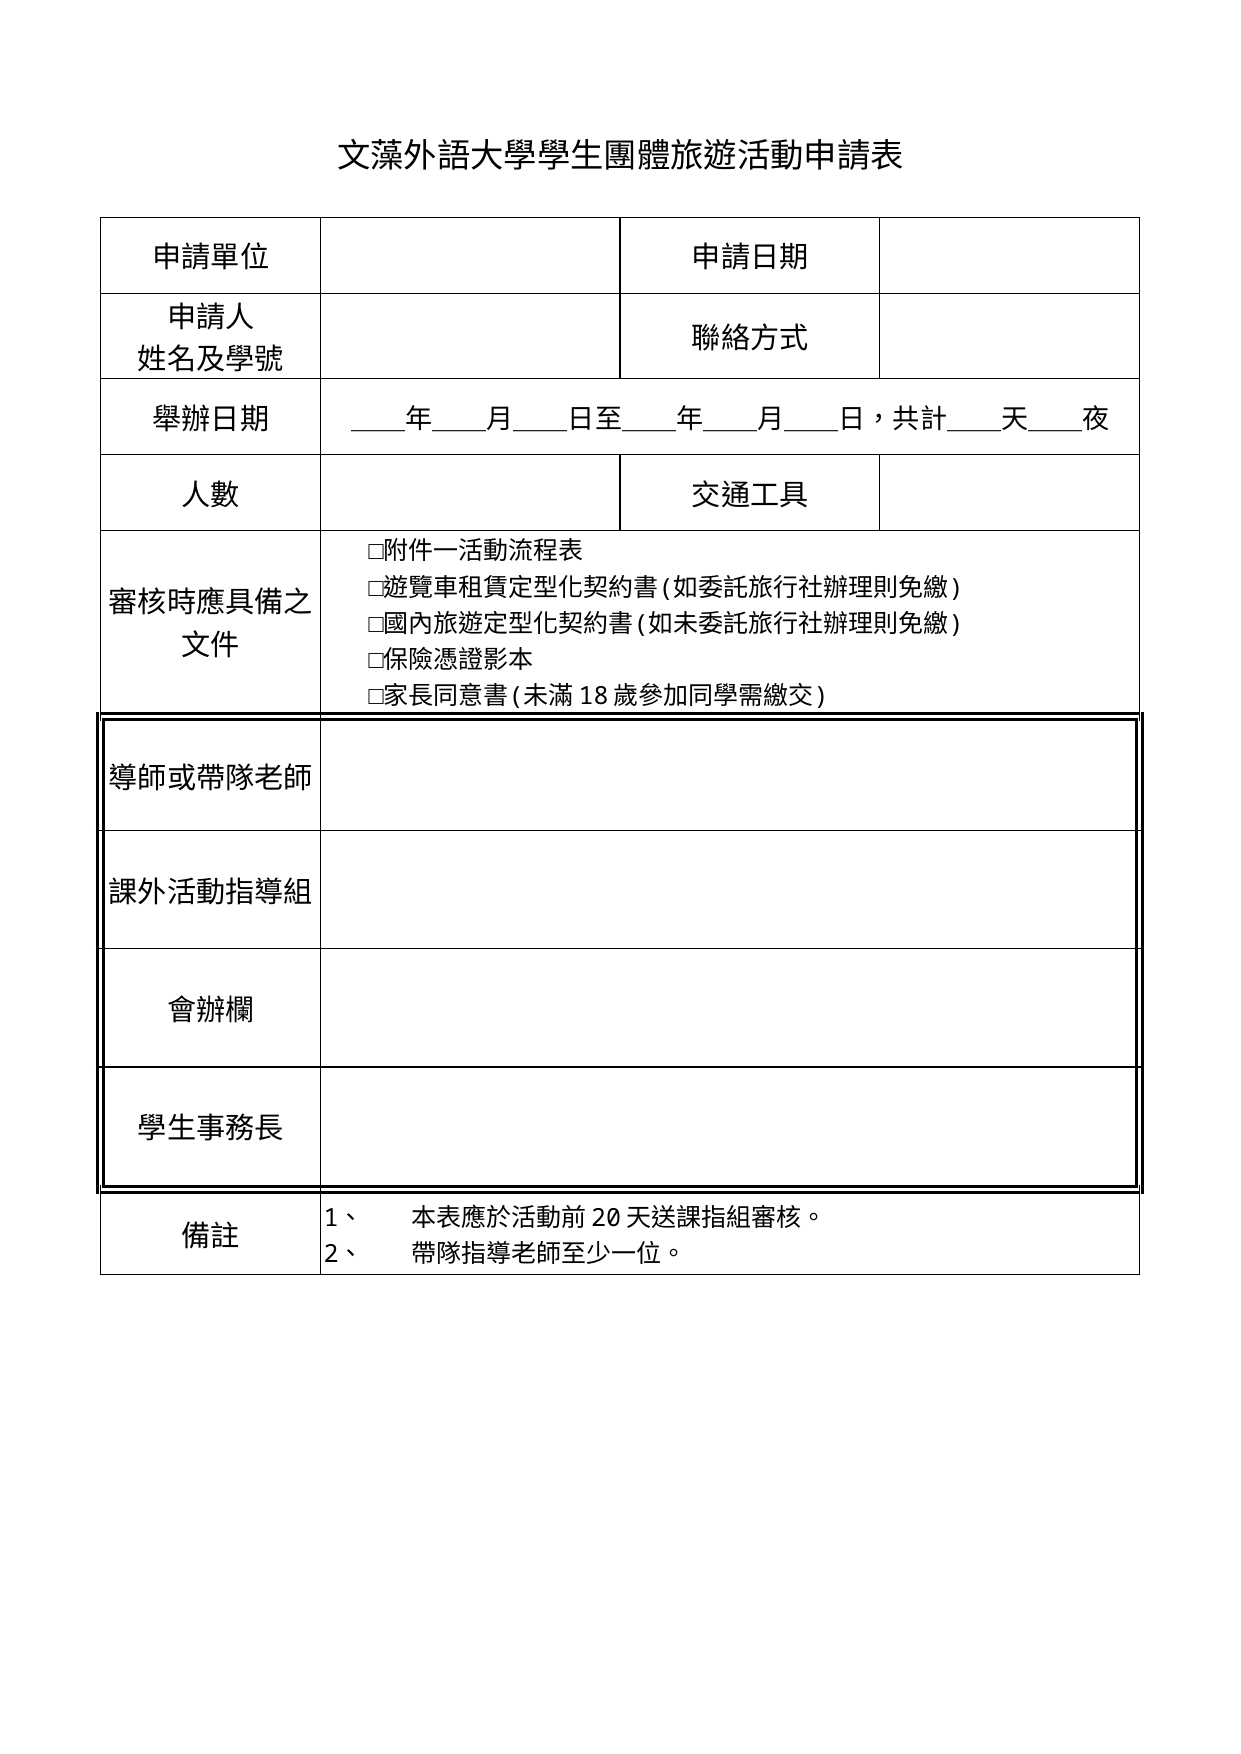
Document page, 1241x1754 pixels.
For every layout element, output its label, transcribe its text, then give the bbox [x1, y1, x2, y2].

table_cell 審核時應具備之文件 [101, 531, 320, 712]
table_header [321, 218, 619, 292]
table_cell 申請人 姓名及學號 [101, 294, 320, 378]
text 文藻外語大學學生團體旅遊活動申請表 [187, 111, 1053, 174]
table_cell [321, 294, 619, 378]
table_cell [321, 1185, 1139, 1191]
table_cell 舉辦日期 [101, 379, 320, 454]
table_cell □附件一活動流程表 □遊覽車租賃定型化契約書(如委託旅行社辦理則免繳) □國內旅遊定型化契約書(如未委託旅行社辦理則免繳) □保險憑證影本 □家長同意書(未滿18歲參加同學需繳交) [321, 531, 1139, 712]
table_cell [321, 1068, 1135, 1184]
table_cell 學生事務長 [105, 1068, 320, 1184]
table_cell [321, 721, 1135, 830]
table_cell [321, 949, 1135, 1066]
table_cell 交通工具 [621, 455, 879, 530]
table_cell [321, 455, 619, 530]
table_cell [880, 294, 1139, 378]
table_cell 會辦欄 [105, 949, 320, 1066]
table_cell 備註 [101, 1194, 320, 1274]
table_cell [321, 831, 1135, 948]
table_cell 課外活動指導組 [105, 831, 320, 948]
table_cell 導師或帶隊老師 [101, 715, 320, 830]
table_header [880, 218, 1139, 292]
table_cell ＿＿年＿＿月＿＿日至＿＿年＿＿月＿＿日，共計＿＿天＿＿夜 [321, 379, 1139, 454]
table_header 申請日期 [621, 218, 879, 292]
table_cell 人數 [101, 455, 320, 530]
table_cell [101, 1185, 320, 1191]
table_cell [321, 715, 1140, 830]
table_cell [880, 455, 1139, 530]
table_cell 本表應於活動前20天送課指組審核。 帶隊指導老師至少一位。 [321, 1194, 1139, 1274]
table_header 申請單位 [101, 218, 320, 292]
table_cell 聯絡方式 [621, 294, 879, 378]
